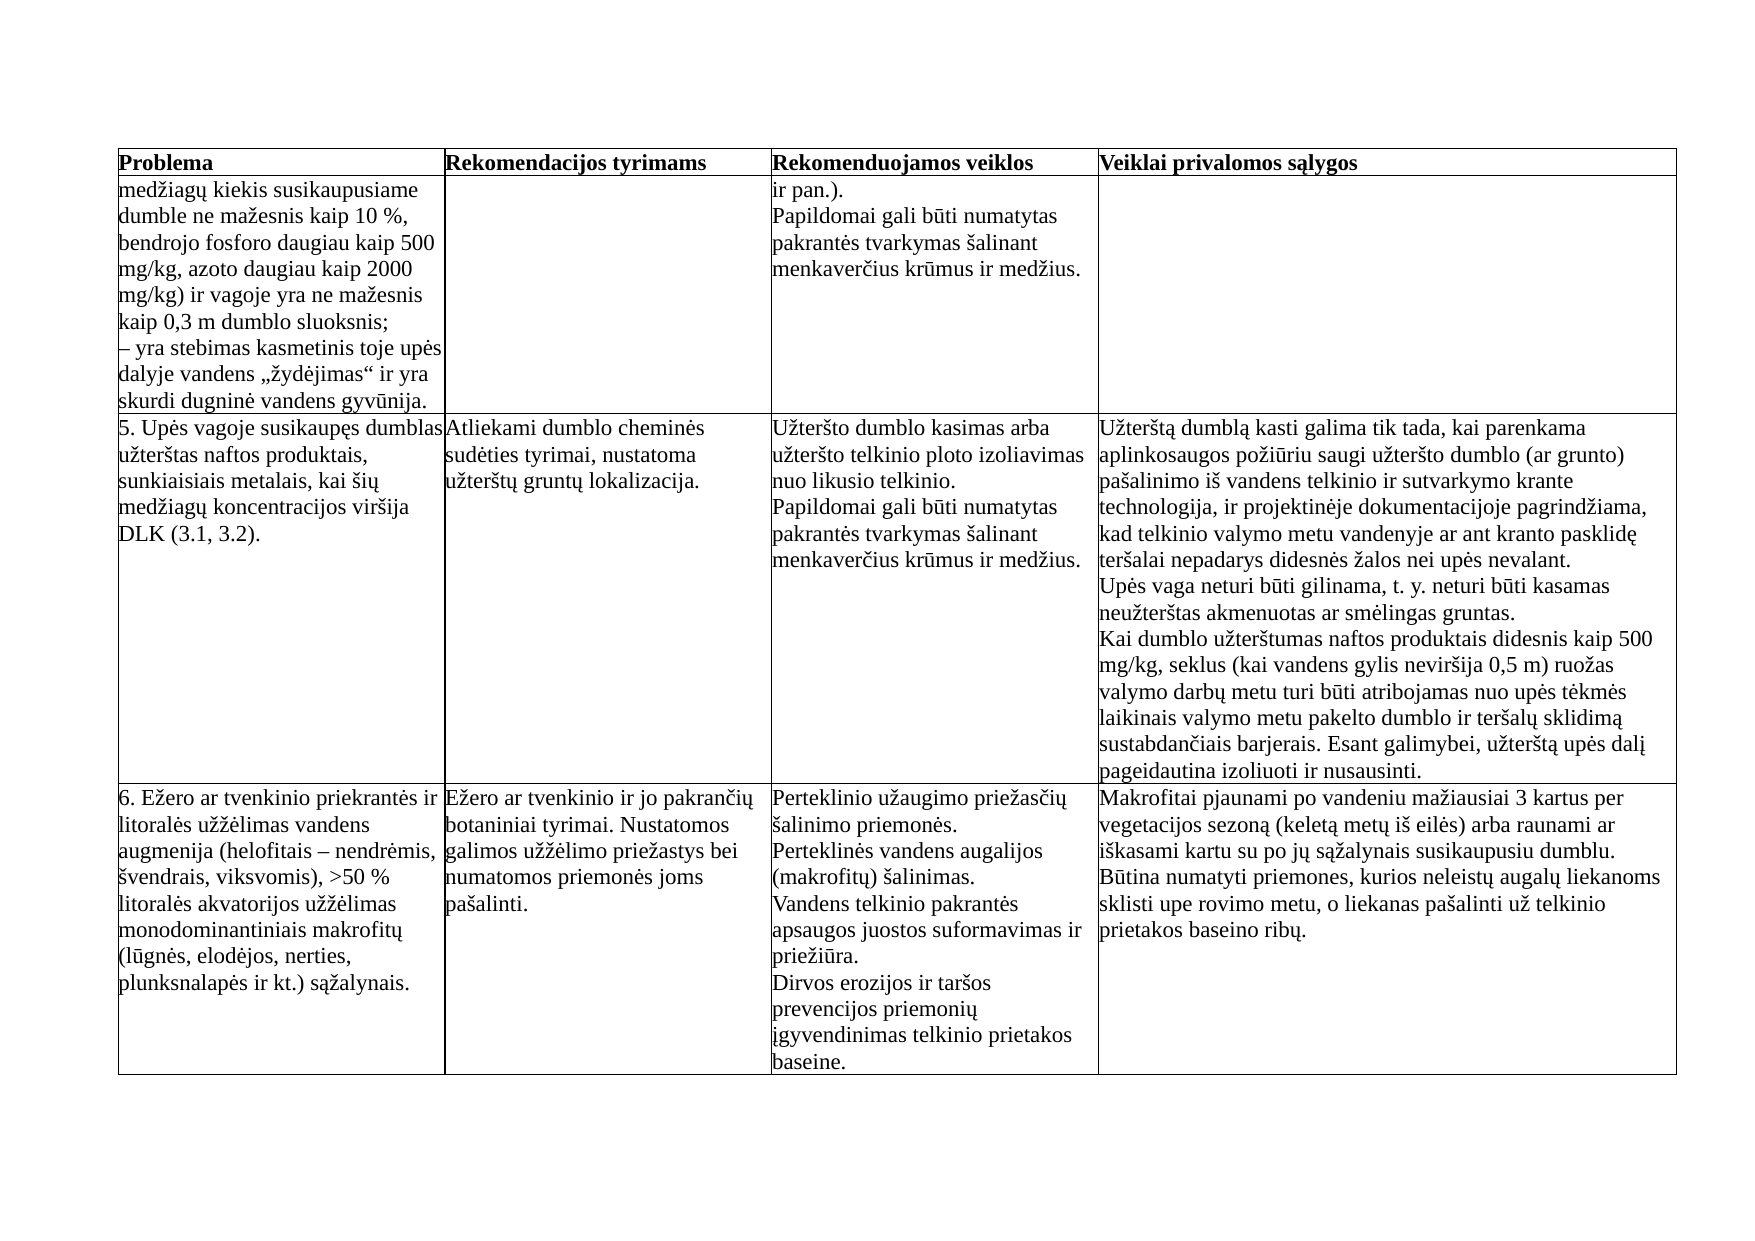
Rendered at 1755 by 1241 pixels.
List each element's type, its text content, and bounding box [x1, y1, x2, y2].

table_cell Perteklinio užaugimo priežasčių šalinimo priemonės. Perteklinės vandens augalijos (makrofitų) šalinimas. Vandens telkinio pakrantės apsaugos juostos suformavimas ir priežiūra. Dirvos erozijos ir taršos prevencijos priemonių įgyvendinimas telkinio prietakos baseine. [772, 784, 1098, 1074]
table_cell medžiagų kiekis susikaupusiame dumble ne mažesnis kaip 10 %, bendrojo fosforo daugiau kaip 500 mg/kg, azoto daugiau kaip 2000 mg/kg) ir vagoje yra ne mažesnis kaip 0,3 m dumblo sluoksnis; – yra stebimas kasmetinis toje upės dalyje vandens „žydėjimas“ ir yra skurdi dugninė vandens gyvūnija. [119, 176, 444, 413]
table_cell 6. Ežero ar tvenkinio priekrantės ir litoralės užžėlimas vandens augmenija (helofitais – nendrėmis, švendrais, viksvomis), >50 % litoralės akvatorijos užžėlimas monodominantiniais makrofitų (lūgnės, elodėjos, nerties, plunksnalapės ir kt.) sąžalynais. [119, 784, 444, 1074]
table_header Problema [119, 149, 444, 175]
table_header Rekomendacijos tyrimams [446, 149, 771, 175]
table_cell Makrofitai pjaunami po vandeniu mažiausiai 3 kartus per vegetacijos sezoną (keletą metų iš eilės) arba raunami ar iškasami kartu su po jų sąžalynais susikaupusiu dumblu. Būtina numatyti priemones, kurios neleistų augalų liekanoms sklisti upe rovimo metu, o liekanas pašalinti už telkinio prietakos baseino ribų. [1099, 784, 1676, 1074]
table_header Veiklai privalomos sąlygos [1099, 149, 1676, 175]
table_cell Užterštą dumblą kasti galima tik tada, kai parenkama aplinkosaugos požiūriu saugi užteršto dumblo (ar grunto) pašalinimo iš vandens telkinio ir sutvarkymo krante technologija, ir projektinėje dokumentacijoje pagrindžiama, kad telkinio valymo metu vandenyje ar ant kranto pasklidę teršalai nepadarys didesnės žalos nei upės nevalant. Upės vaga neturi būti gilinama, t. y. neturi būti kasamas neužterštas akmenuotas ar smėlingas gruntas. Kai dumblo užterštumas naftos produktais didesnis kaip 500 mg/kg, seklus (kai vandens gylis neviršija 0,5 m) ruožas valymo darbų metu turi būti atribojamas nuo upės tėkmės laikinais valymo metu pakelto dumblo ir teršalų sklidimą sustabdančiais barjerais. Esant galimybei, užterštą upės dalį pageidautina izoliuoti ir nusausinti. [1099, 414, 1676, 783]
table_cell ir pan.). Papildomai gali būti numatytas pakrantės tvarkymas šalinant menkaverčius krūmus ir medžius. [772, 176, 1098, 413]
table_header Rekomenduojamos veiklos [772, 149, 1098, 175]
table_cell Ežero ar tvenkinio ir jo pakrančių botaniniai tyrimai. Nustatomos galimos užžėlimo priežastys bei numatomos priemonės joms pašalinti. [446, 784, 771, 1074]
table_cell [1099, 176, 1676, 413]
table_cell 5. Upės vagoje susikaupęs dumblas užterštas naftos produktais, sunkiaisiais metalais, kai šių medžiagų koncentracijos viršija DLK (3.1, 3.2). [119, 414, 444, 783]
table_cell Užteršto dumblo kasimas arba užteršto telkinio ploto izoliavimas nuo likusio telkinio. Papildomai gali būti numatytas pakrantės tvarkymas šalinant menkaverčius krūmus ir medžius. [772, 414, 1098, 783]
table_cell Atliekami dumblo cheminės sudėties tyrimai, nustatoma užterštų gruntų lokalizacija. [446, 414, 771, 783]
table_cell [446, 176, 771, 413]
